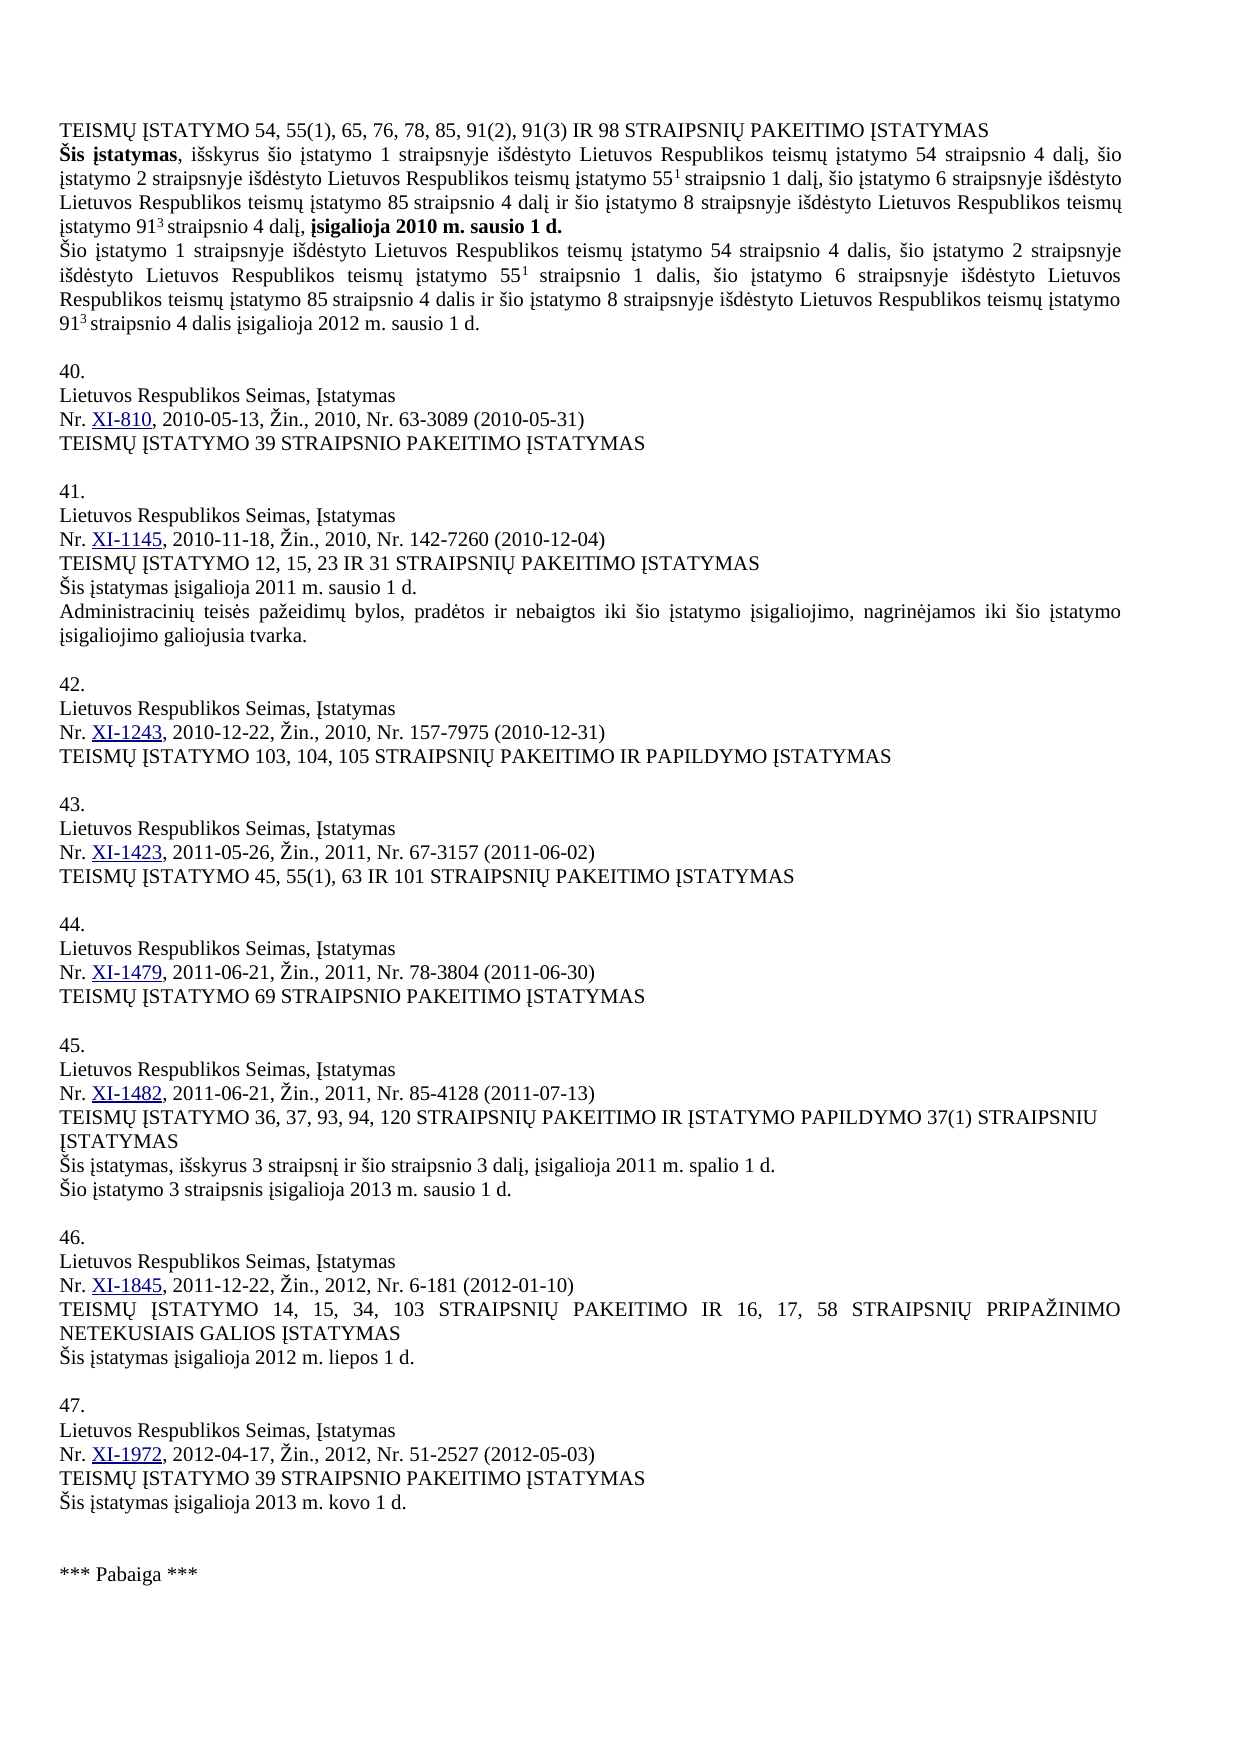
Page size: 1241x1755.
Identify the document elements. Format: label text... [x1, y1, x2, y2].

text Lietuvos Respublikos Seimas, Įstatymas [59, 816, 1122, 840]
text Lietuvos Respublikos Seimas, Įstatymas [59, 1249, 1122, 1273]
text 43. [59, 792, 1122, 816]
text Lietuvos Respublikos Seimas, Įstatymas [59, 1057, 1122, 1081]
text Nr. XI-1243, 2010-12-22, Žin., 2010, Nr. 157-7975 (2010-12-31) [59, 720, 1122, 744]
text *** Pabaiga *** [59, 1562, 1122, 1586]
text Šio įstatymo 3 straipsnis įsigalioja 2013 m. sausio 1 d. [59, 1177, 1122, 1201]
text TEISMŲ ĮSTATYMO 39 STRAIPSNIO PAKEITIMO ĮSTATYMAS [59, 431, 1122, 455]
text Lietuvos Respublikos Seimas, Įstatymas [59, 383, 1122, 407]
text Administracinių teisės pažeidimų bylos, pradėtos ir nebaigtos iki šio įstatymo įsigaliojimo, nagrinėjamos iki šio įstatymo įsigaliojimo galiojusia tvarka. [59, 599, 1122, 647]
text Nr. XI-1482, 2011-06-21, Žin., 2011, Nr. 85-4128 (2011-07-13) [59, 1081, 1122, 1105]
text Šis įstatymas įsigalioja 2013 m. kovo 1 d. [59, 1490, 1122, 1514]
text Nr. XI-1479, 2011-06-21, Žin., 2011, Nr. 78-3804 (2011-06-30) [59, 960, 1122, 984]
text 44. [59, 912, 1122, 936]
text 47. [59, 1393, 1122, 1417]
text 42. [59, 672, 1122, 696]
text Nr. XI-1145, 2010-11-18, Žin., 2010, Nr. 142-7260 (2010-12-04) [59, 527, 1122, 551]
text TEISMŲ ĮSTATYMO 103, 104, 105 STRAIPSNIŲ PAKEITIMO IR PAPILDYMO ĮSTATYMAS [59, 744, 1122, 768]
text TEISMŲ ĮSTATYMO 39 STRAIPSNIO PAKEITIMO ĮSTATYMAS [59, 1466, 1122, 1490]
text TEISMŲ ĮSTATYMO 45, 55(1), 63 IR 101 STRAIPSNIŲ PAKEITIMO ĮSTATYMAS [59, 864, 1122, 888]
text Lietuvos Respublikos Seimas, Įstatymas [59, 936, 1122, 960]
subtitle Lietuvos Respublikos Seimas, Įstatymas [59, 503, 1122, 527]
text Nr. XI-1423, 2011-05-26, Žin., 2011, Nr. 67-3157 (2011-06-02) [59, 840, 1122, 864]
text TEISMŲ ĮSTATYMO 14, 15, 34, 103 STRAIPSNIŲ PAKEITIMO IR 16, 17, 58 STRAIPSNIŲ PRIPAŽINIMO NETEKUSIAIS GALIOS ĮSTATYMAS [59, 1297, 1122, 1345]
text 40. [59, 359, 1122, 383]
text Šis įstatymas, išskyrus 3 straipsnį ir šio straipsnio 3 dalį, įsigalioja 2011 m. spalio 1 d. [59, 1153, 1122, 1177]
text Šis įstatymas įsigalioja 2011 m. sausio 1 d. [59, 575, 1122, 599]
text Šis įstatymas, išskyrus šio įstatymo 1 straipsnyje išdėstyto Lietuvos Respublikos teismų įstatymo 54 straipsnio 4 dalį, šio įstatymo 2 straipsnyje išdėstyto Lietuvos Respublikos teismų įstatymo 551 straipsnio 1 dalį, šio įstatymo 6 straipsnyje išdėstyto Lietuvos Respublikos teismų įstatymo 85 straipsnio 4 dalį ir šio įstatymo 8 straipsnyje išdėstyto Lietuvos Respublikos teismų įstatymo 913 straipsnio 4 dalį, įsigalioja 2010 m. sausio 1 d. [59, 142, 1122, 238]
text Šis įstatymas įsigalioja 2012 m. liepos 1 d. [59, 1345, 1122, 1369]
text Šio įstatymo 1 straipsnyje išdėstyto Lietuvos Respublikos teismų įstatymo 54 straipsnio 4 dalis, šio įstatymo 2 straipsnyje išdėstyto Lietuvos Respublikos teismų įstatymo 551 straipsnio 1 dalis, šio įstatymo 6 straipsnyje išdėstyto Lietuvos Respublikos teismų įstatymo 85 straipsnio 4 dalis ir šio įstatymo 8 straipsnyje išdėstyto Lietuvos Respublikos teismų įstatymo 913 straipsnio 4 dalis įsigalioja 2012 m. sausio 1 d. [59, 238, 1122, 335]
text 45. [59, 1032, 1122, 1057]
subtitle TEISMŲ ĮSTATYMO 12, 15, 23 IR 31 STRAIPSNIŲ PAKEITIMO ĮSTATYMAS [59, 551, 1122, 575]
text TEISMŲ ĮSTATYMO 54, 55(1), 65, 76, 78, 85, 91(2), 91(3) IR 98 STRAIPSNIŲ PAKEITIMO ĮSTATYMAS [59, 118, 1122, 142]
text Lietuvos Respublikos Seimas, Įstatymas [59, 696, 1122, 720]
text Nr. XI-1845, 2011-12-22, Žin., 2012, Nr. 6-181 (2012-01-10) [59, 1273, 1122, 1297]
text Nr. XI-1972, 2012-04-17, Žin., 2012, Nr. 51-2527 (2012-05-03) [59, 1442, 1122, 1466]
text 41. [59, 479, 1122, 503]
text Lietuvos Respublikos Seimas, Įstatymas [59, 1417, 1122, 1442]
text TEISMŲ ĮSTATYMO 36, 37, 93, 94, 120 STRAIPSNIŲ PAKEITIMO IR ĮSTATYMO PAPILDYMO 37(1) STRAIPSNIU ĮSTATYMAS [59, 1105, 1122, 1153]
text TEISMŲ ĮSTATYMO 69 STRAIPSNIO PAKEITIMO ĮSTATYMAS [59, 984, 1122, 1008]
text 46. [59, 1225, 1122, 1249]
text Nr. XI-810, 2010-05-13, Žin., 2010, Nr. 63-3089 (2010-05-31) [59, 407, 1122, 431]
